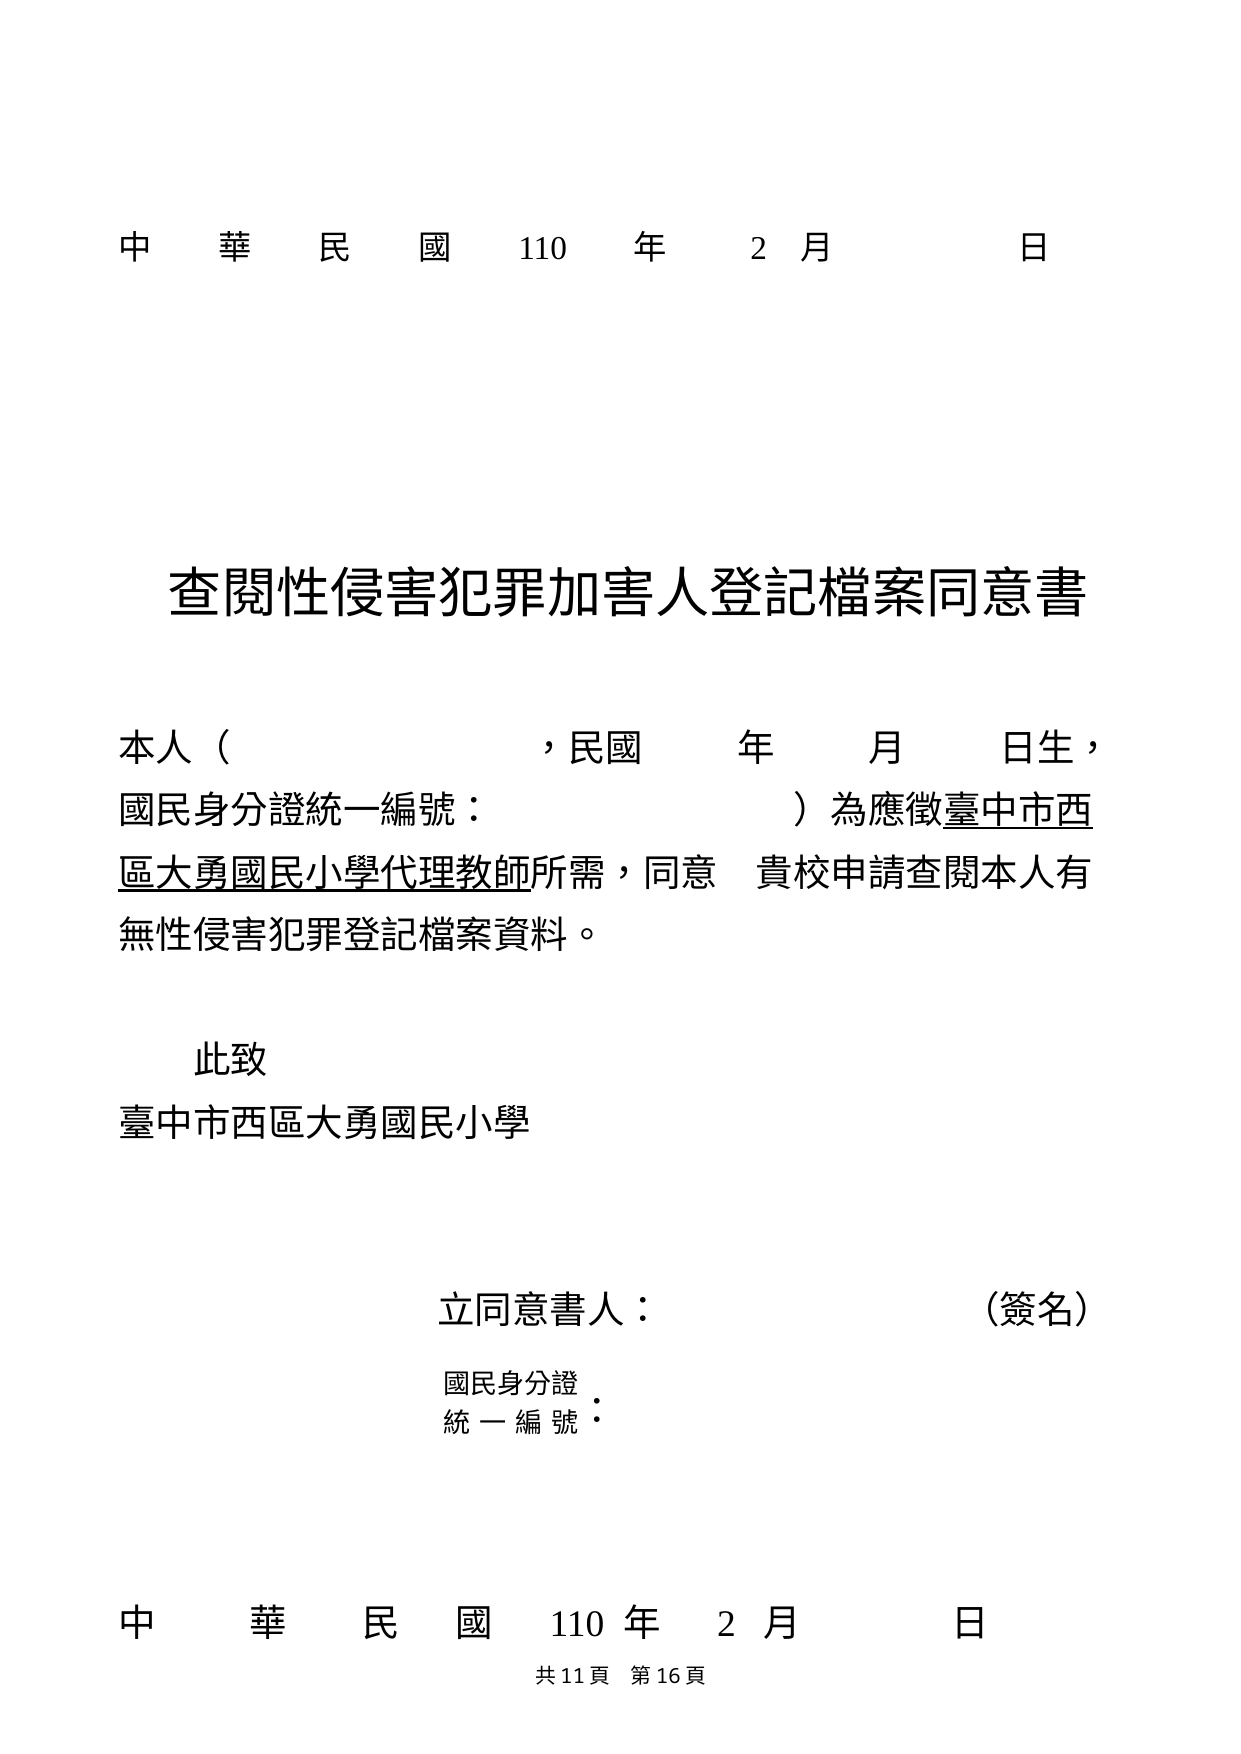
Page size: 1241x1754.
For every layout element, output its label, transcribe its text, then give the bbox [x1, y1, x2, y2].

text 本人（ ，民國 年 月 日生，國民身分證統一編號： ）為應徵臺中市西區大勇國民小學代理教師所需，同意 貴校申請查閱本人有無性侵害犯罪登記檔案資料。 [118, 703, 1122, 953]
text 此致 [118, 1016, 1122, 1078]
text 臺中市西區大勇國民小學 [118, 1078, 1122, 1141]
text 中 華 民 國 110 年 2 月 日 [118, 203, 1122, 266]
text 國民身分證統一編號： [118, 1328, 1122, 1453]
text 立同意書人： （簽名） [118, 1266, 1122, 1328]
text 中 華 民 國 110 年 2 月 日 [118, 1578, 1122, 1641]
text 查閱性侵害犯罪加害人登記檔案同意書 [118, 516, 1138, 641]
